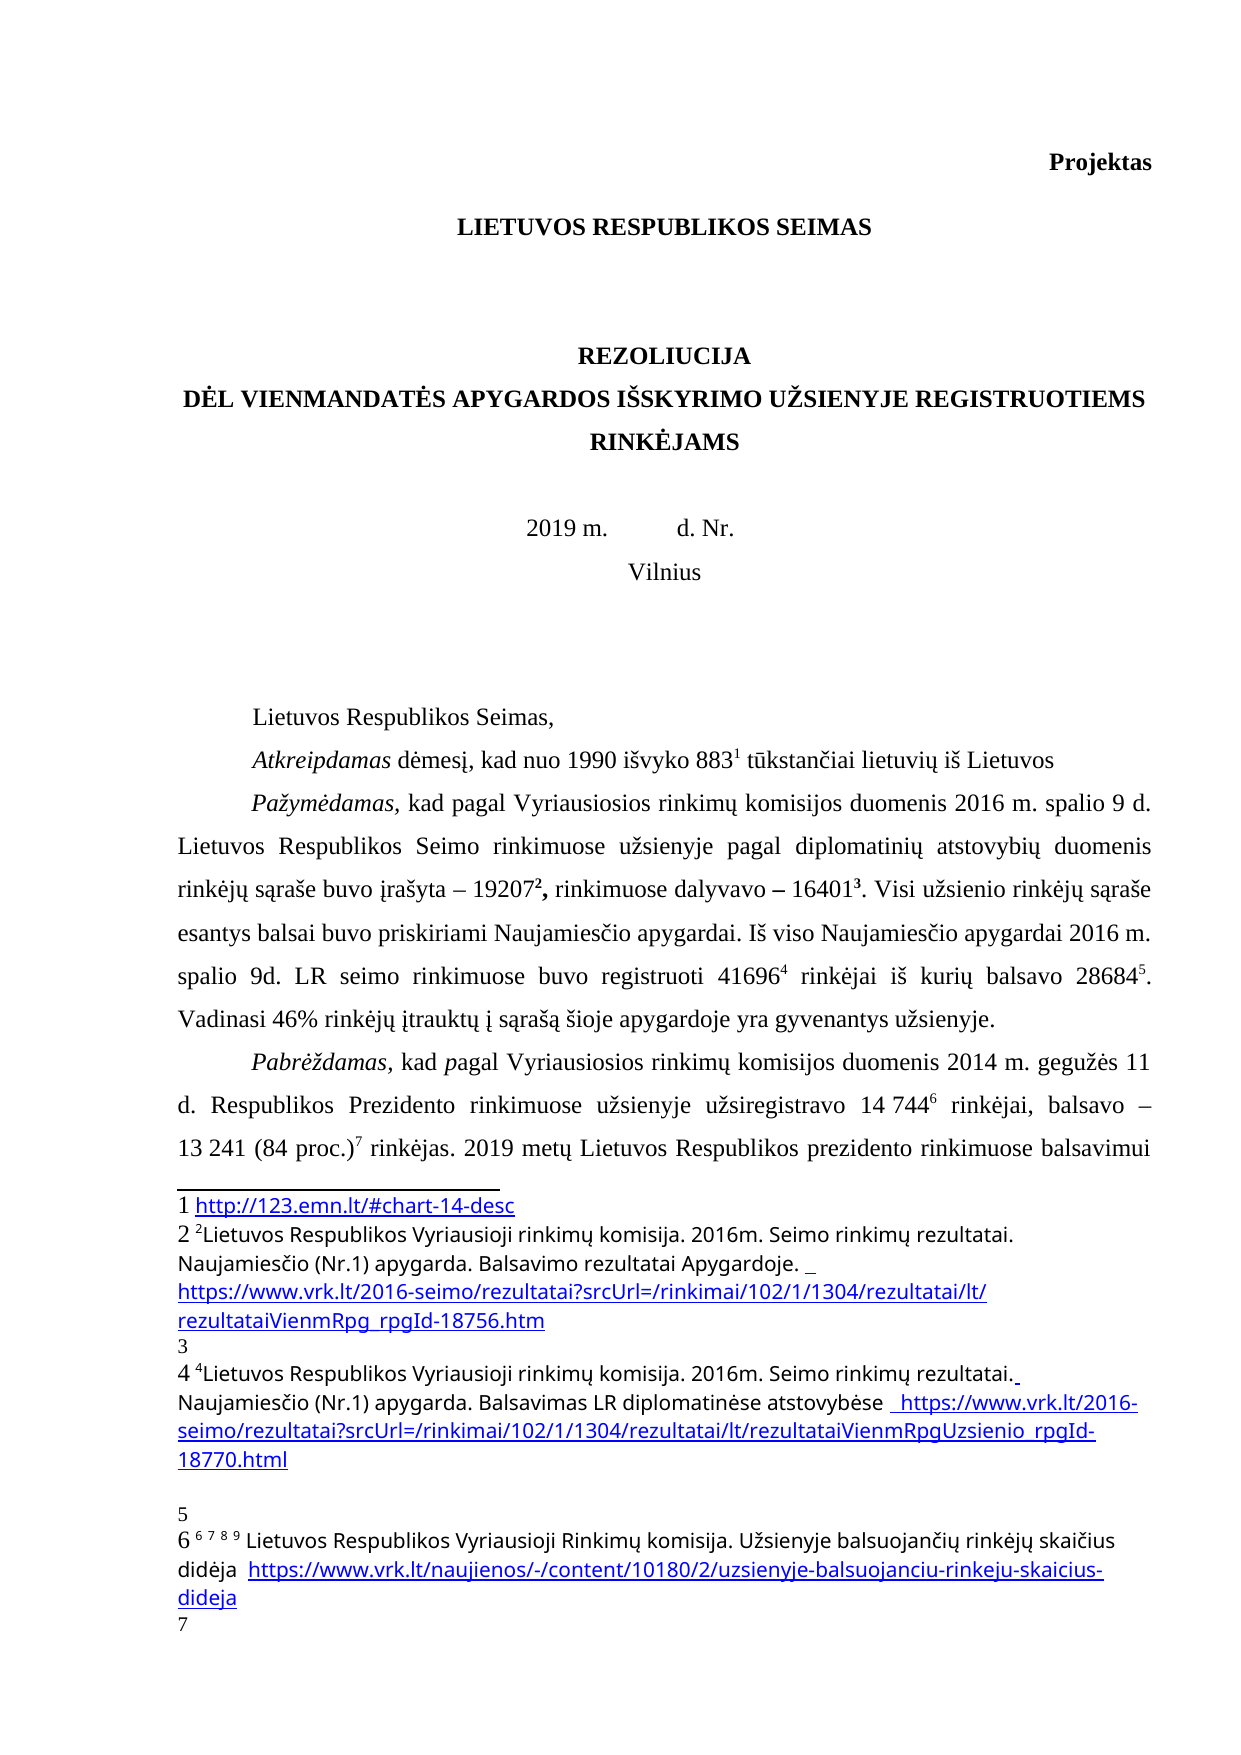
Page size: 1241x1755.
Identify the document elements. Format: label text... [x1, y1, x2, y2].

text http://123.emn.lt/#chart-14-desc [177, 1190, 1152, 1219]
text REZOLIUCIJA [177, 341, 1152, 370]
text Projektas [177, 147, 1152, 176]
text dėl vienmandatės apygardos išskyrimo užsienyje registruotiems rinkėjams [177, 384, 1152, 456]
text 4Lietuvos Respublikos Vyriausioji rinkimų komisija. 2016m. Seimo rinkimų rezultatai. Naujamiesčio (Nr.1) apygarda. Balsavimas LR diplomatinėse atstovybėse https://www.vrk.lt/2016-seimo/rezultatai?srcUrl=/rinkimai/102/1/1304/rezultatai/lt/rezultataiVienmRpgUzsienio_rpgId-18770.html [177, 1358, 1152, 1473]
text 6 7 8 9 Lietuvos Respublikos Vyriausioji Rinkimų komisija. Užsienyje balsuojančių rinkėjų skaičius didėja https://www.vrk.lt/naujienos/-/content/10180/2/uzsienyje-balsuojanciu-rinkeju-skaicius-dideja [177, 1526, 1152, 1612]
text 2Lietuvos Respublikos Vyriausioji rinkimų komisija. 2016m. Seimo rinkimų rezultatai. Naujamiesčio (Nr.1) apygarda. Balsavimo rezultatai Apygardoje. https://www.vrk.lt/2016-seimo/rezultatai?srcUrl=/rinkimai/102/1/1304/rezultatai/lt/rezultataiVienmRpg_rpgId-18756.htm [177, 1219, 1152, 1334]
text Vilnius [177, 557, 1152, 585]
text Atkreipdamas dėmesį, kad nuo 1990 išvyko 883 tūkstančiai lietuvių iš Lietuvos [177, 745, 1152, 774]
text LIETUVOS RESPUBLIKOS SEIMAS [177, 212, 1152, 240]
text Pažymėdamas, kad pagal Vyriausiosios rinkimų komisijos duomenis 2016 m. spalio 9 d. Lietuvos Respublikos Seimo rinkimuose užsienyje pagal diplomatinių atstovybių duomenis rinkėjų sąraše buvo įrašyta – 19207, rinkimuose dalyvavo – 16401. Visi užsienio rinkėjų sąraše esantys balsai buvo priskiriami Naujamiesčio apygardai. Iš viso Naujamiesčio apygardai 2016 m. spalio 9d. LR seimo rinkimuose buvo registruoti 41696 rinkėjai iš kurių balsavo 28684. Vadinasi 46% rinkėjų įtrauktų į sąrašą šioje apygardoje yra gyvenantys užsienyje. [177, 788, 1152, 1033]
text 2019 m. d. Nr. [177, 513, 1152, 542]
text Lietuvos Respublikos Seimas, [177, 702, 1152, 731]
text Pabrėždamas, kad pagal Vyriausiosios rinkimų komisijos duomenis 2014 m. gegužės 11 d. Respublikos Prezidento rinkimuose užsienyje užsiregistravo 14 744 rinkėjai, balsavo – 13 241 (84 proc.) rinkėjas. 2019 metų Lietuvos Respublikos prezidento rinkimuose balsavimui [177, 1047, 1152, 1162]
